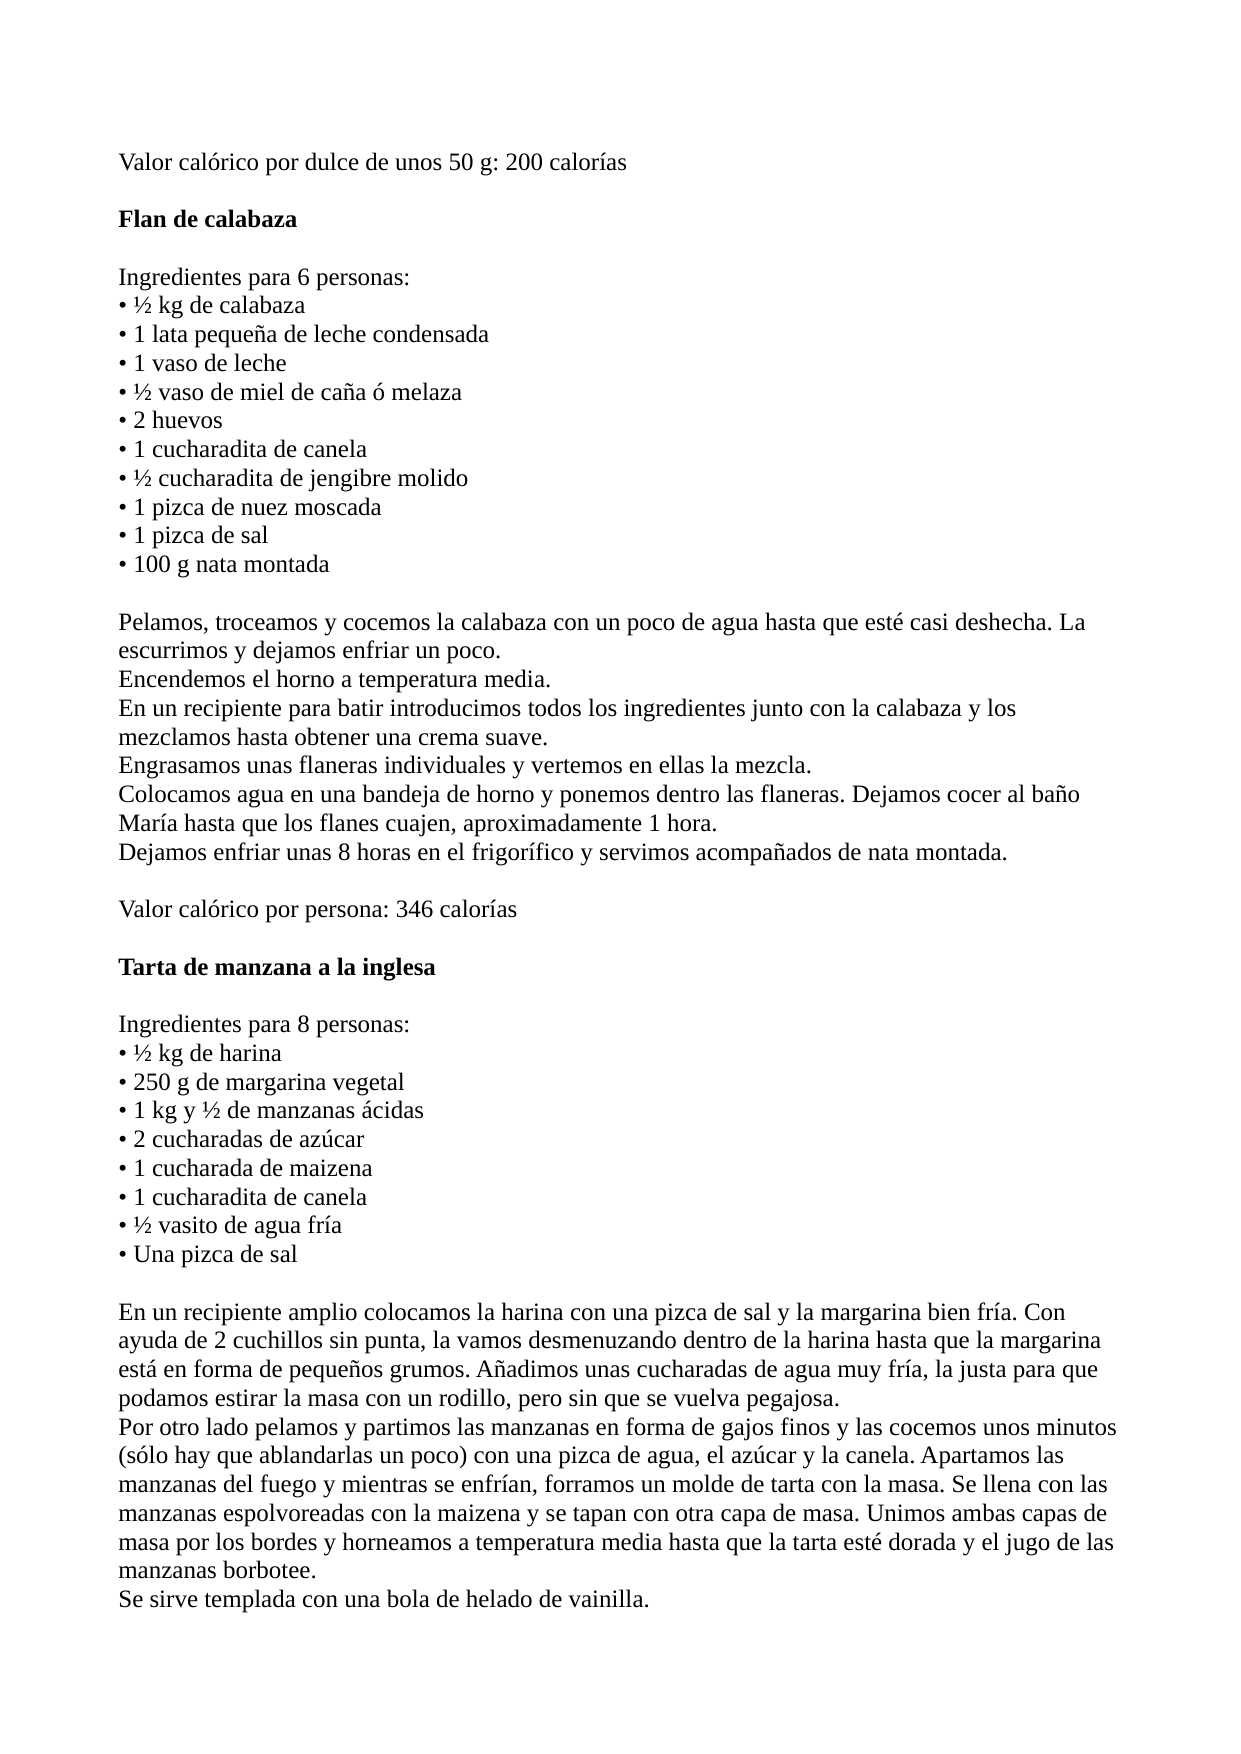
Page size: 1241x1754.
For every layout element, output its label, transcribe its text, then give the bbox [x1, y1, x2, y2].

text Valor calórico por dulce de unos 50 g: 200 calorías [118, 118, 1122, 176]
text Flan de calabaza Ingredientes para 6 personas: • ½ kg de calabaza • 1 lata pequeña de leche condensada • 1 vaso de leche • ½ vaso de miel de caña ó melaza • 2 huevos • 1 cucharadita de canela • ½ cucharadita de jengibre molido • 1 pizca de nuez moscada • 1 pizca de sal • 100 g nata montada Pelamos, troceamos y cocemos la calabaza con un poco de agua hasta que esté casi deshecha. La escurrimos y dejamos enfriar un poco. Encendemos el horno a temperatura media. En un recipiente para batir introducimos todos los ingredientes junto con la calabaza y los mezclamos hasta obtener una crema suave. Engrasamos unas flaneras individuales y vertemos en ellas la mezcla. Colocamos agua en una bandeja de horno y ponemos dentro las flaneras. Dejamos cocer al baño María hasta que los flanes cuajen, aproximadamente 1 hora. Dejamos enfriar unas 8 horas en el frigorífico y servimos acompañados de nata montada. Valor calórico por persona: 346 calorías [118, 204, 1122, 923]
text Tarta de manzana a la inglesa Ingredientes para 8 personas: • ½ kg de harina • 250 g de margarina vegetal • 1 kg y ½ de manzanas ácidas • 2 cucharadas de azúcar • 1 cucharada de maizena • 1 cucharadita de canela • ½ vasito de agua fría • Una pizca de sal En un recipiente amplio colocamos la harina con una pizca de sal y la margarina bien fría. Con ayuda de 2 cuchillos sin punta, la vamos desmenuzando dentro de la harina hasta que la margarina está en forma de pequeños grumos. Añadimos unas cucharadas de agua muy fría, la justa para que podamos estirar la masa con un rodillo, pero sin que se vuelva pegajosa. Por otro lado pelamos y partimos las manzanas en forma de gajos finos y las cocemos unos minutos (sólo hay que ablandarlas un poco) con una pizca de agua, el azúcar y la canela. Apartamos las manzanas del fuego y mientras se enfrían, forramos un molde de tarta con la masa. Se llena con las manzanas espolvoreadas con la maizena y se tapan con otra capa de masa. Unimos ambas capas de masa por los bordes y horneamos a temperatura media hasta que la tarta esté dorada y el jugo de las manzanas borbotee. Se sirve templada con una bola de helado de vainilla. [118, 952, 1122, 1613]
